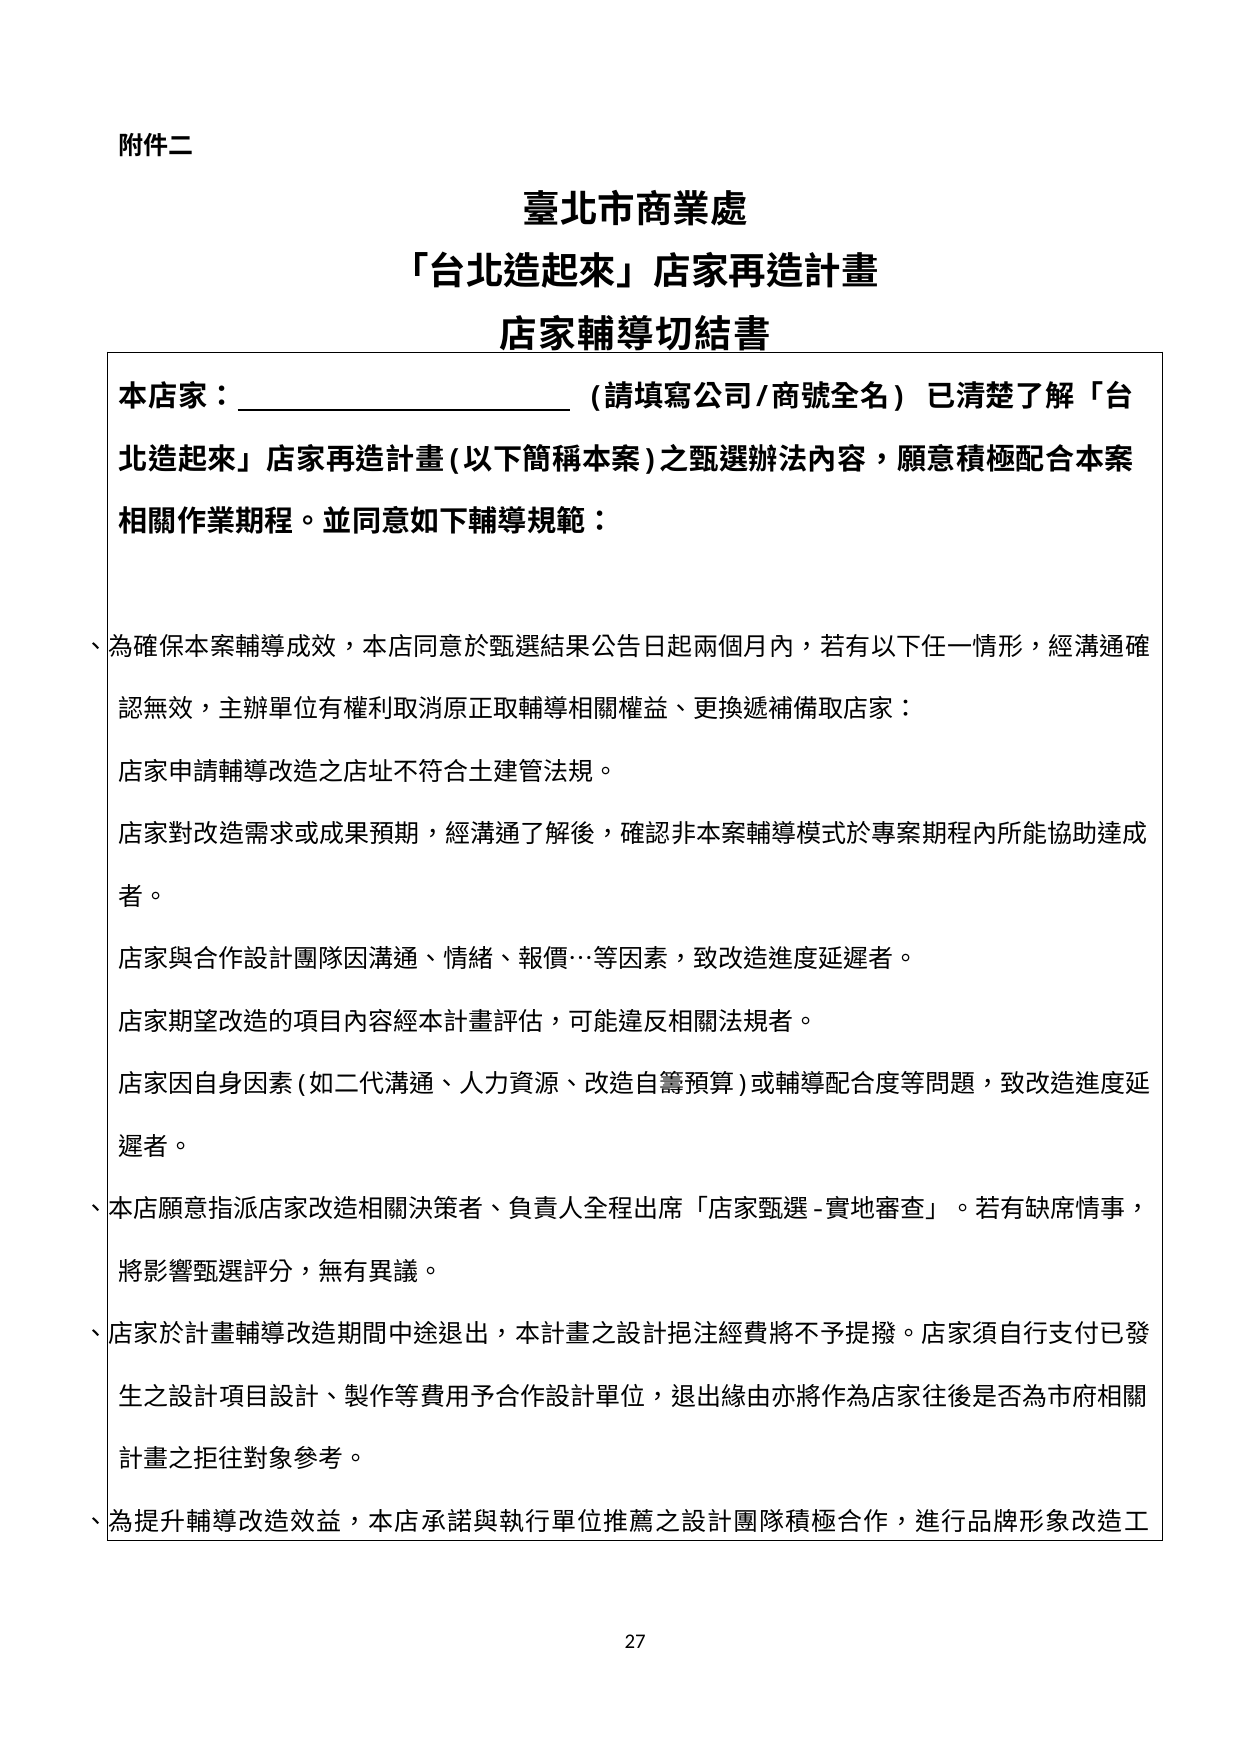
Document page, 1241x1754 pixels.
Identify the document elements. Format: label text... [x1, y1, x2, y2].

text 臺北市商業處 [118, 164, 1152, 227]
text 店家輔導切結書 [118, 289, 1152, 352]
text 附件二 [118, 102, 1152, 164]
text 「台北造起來」店家再造計畫 [118, 227, 1152, 289]
table_header 本店家： (請填寫公司/商號全名) 已清楚了解「台北造起來」店家再造計畫(以下簡稱本案)之甄選辦法內容，願意積極配合本案相關作業期程。並同意如下輔導規範： 為確保本案輔導成效，本店同意於甄選結果公告日起兩個月內，若有以下任一情形，經溝通確認無效，主辦單位有權利取消原正取輔導相關權益、更換遞補備取店家： 店家申請輔導改造之店址不符合土建管法規。 店家對改造需求或成果預期，經溝通了解後，確認非本案輔導模式於專案期程內所能協助達成者。 店家與合作設計團隊因溝通、情緒、報價…等因素，致改造進度延遲者。 店家期望改造的項目內容經本計畫評估，可能違反相關法規者。 店家因自身因素(如二代溝通、人力資源、改造自籌預算)或輔導配合度等問題，致改造進度延遲者。 本店願意指派店家改造相關決策者、負責人全程出席「店家甄選-實地審查」。若有缺席情事，將影響甄選評分，無有異議。 店家於計畫輔導改造期間中途退出，本計畫之設計挹注經費將不予提撥。店家須自行支付已發生之設計項目設計、製作等費用予合作設計單位，退出緣由亦將作為店家往後是否為市府相關計畫之拒往對象參考。 為提升輔導改造效益，本店承諾與執行單位推薦之設計團隊積極合作，進行品牌形象改造工程，並優先採用所合作設計團隊之施作資源，如：水電、招牌、木工…等工班團隊。 本店同意全力配合本案品牌輔導改造，參與輔導課程、訪視諮詢、設計改造工程等項目內容及後續行銷推動相關事宜之安排，並將指派人員全程參與本案活動。 針對本案相關輔導建議事項，本店家同意全力落實執行，並配合績效追蹤調查等相關事宜，提供真實無誤之相關資訊。 本店同意配合主辦單位安排本案或其他政府計畫相關行銷宣傳活動，於本案結束後，將輔導過程及成果紀錄提供予主辦單位以為施政推廣之用，盡力協助相關推廣事宜。 本店同意主辦(執行)單位於輔導過程中擁有文字、攝影、拍照與任何其他形式記錄之權利，並擁有所有相關產出物之永久無償使用權。 本店(公司/商號)經營體質良好，並無債信問題或積欠店租情形，特以此聲明。 此致 主辦單位：臺北市商業處 執行單位：甦活創意管理顧問股份有限公司 中華民國113年 月 日 [108, 353, 1162, 1540]
